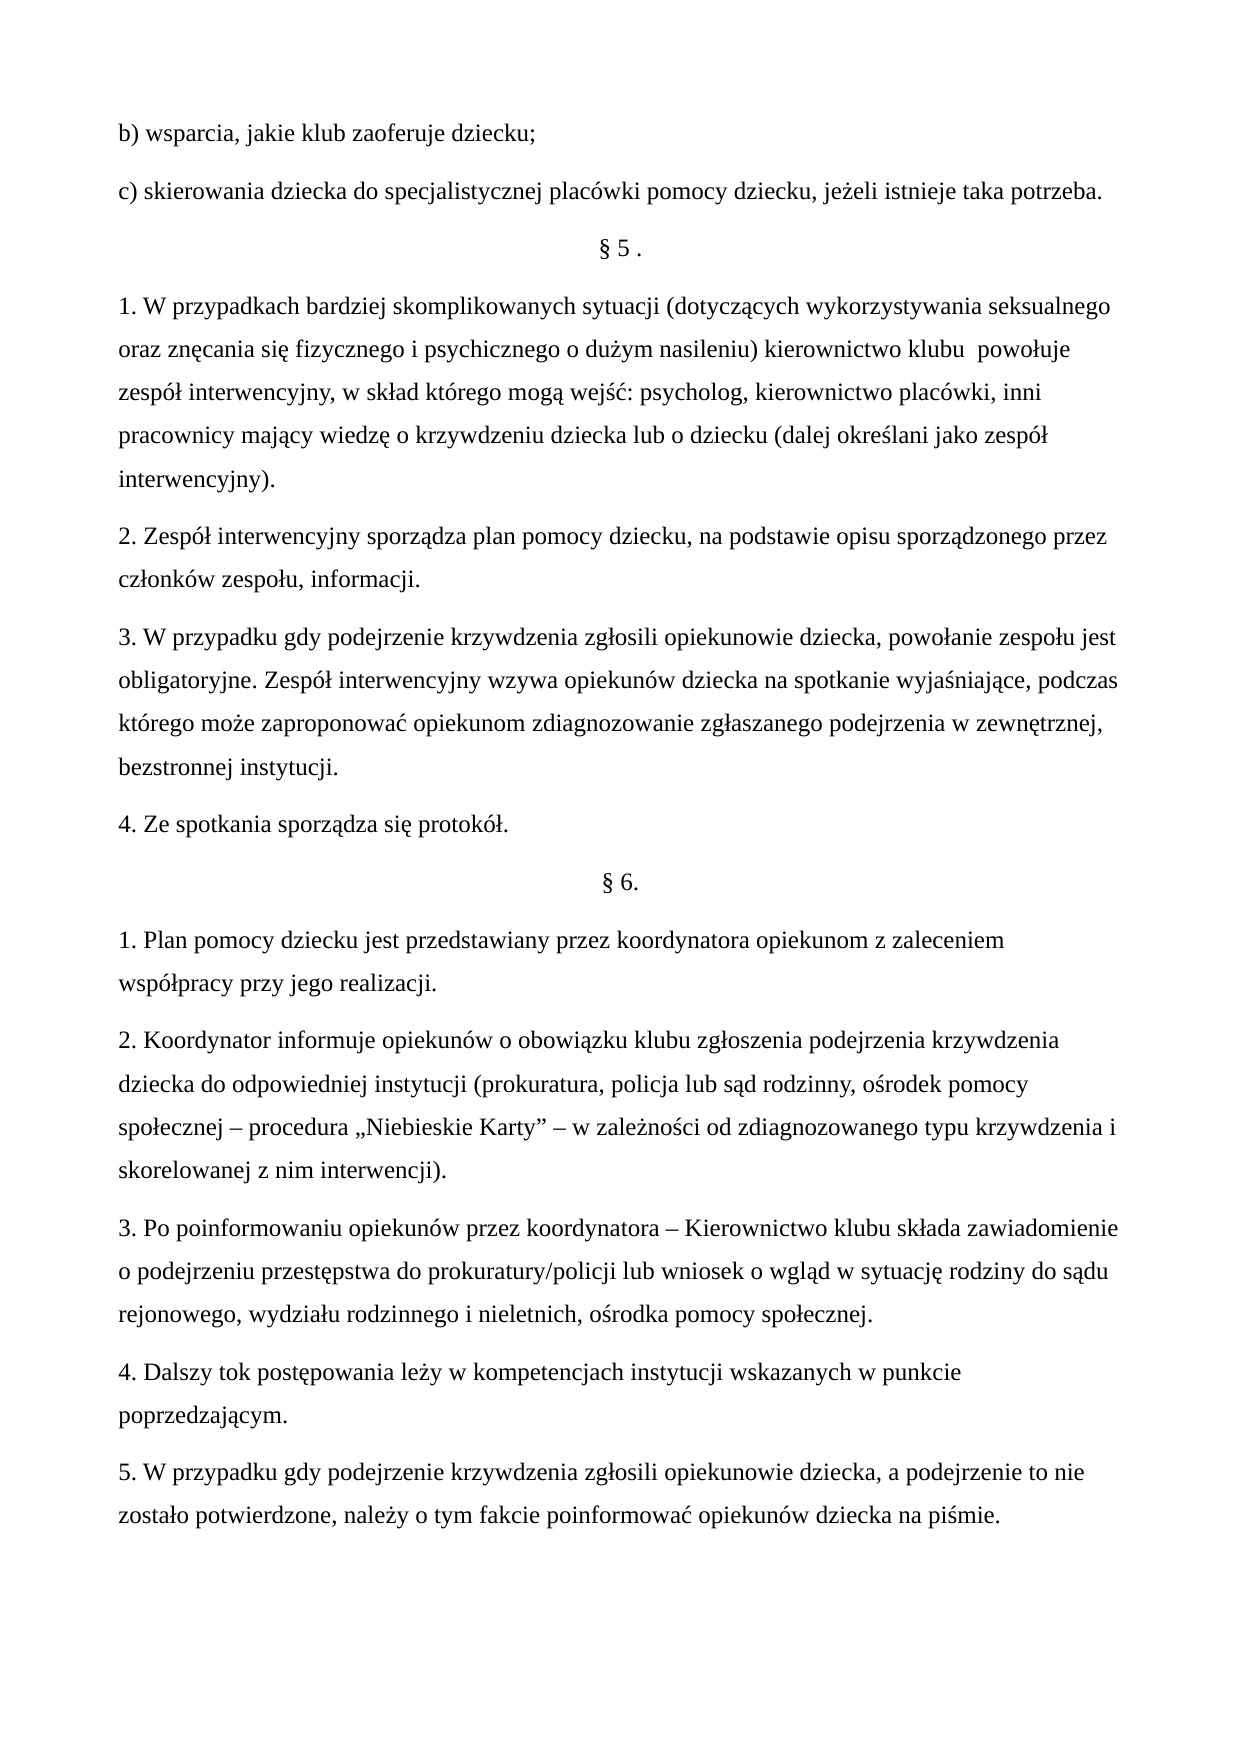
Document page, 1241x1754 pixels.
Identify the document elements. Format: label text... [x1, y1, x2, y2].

text 4. Ze spotkania sporządza się protokół. [118, 809, 1122, 838]
text 3. Po poinformowaniu opiekunów przez koordynatora – Kierownictwo klubu składa zawiadomienie o podejrzeniu przestępstwa do prokuratury/policji lub wniosek o wgląd w sytuację rodziny do sądu rejonowego, wydziału rodzinnego i nieletnich, ośrodka pomocy społecznej. [118, 1213, 1122, 1328]
text 4. Dalszy tok postępowania leży w kompetencjach instytucji wskazanych w punkcie poprzedzającym. [118, 1357, 1122, 1428]
text 2. Koordynator informuje opiekunów o obowiązku klubu zgłoszenia podejrzenia krzywdzenia dziecka do odpowiedniej instytucji (prokuratura, policja lub sąd rodzinny, ośrodek pomocy społecznej – procedura „Niebieskie Karty” – w zależności od zdiagnozowanego typu krzywdzenia i skorelowanej z nim interwencji). [118, 1026, 1122, 1184]
text 2. Zespół interwencyjny sporządza plan pomocy dziecku, na podstawie opisu sporządzonego przez członków zespołu, informacji. [118, 521, 1122, 593]
text 5. W przypadku gdy podejrzenie krzywdzenia zgłosili opiekunowie dziecka, a podejrzenie to nie zostało potwierdzone, należy o tym fakcie poinformować opiekunów dziecka na piśmie. [118, 1457, 1122, 1529]
text c) skierowania dziecka do specjalistycznej placówki pomocy dziecku, jeżeli istnieje taka potrzeba. [118, 176, 1122, 204]
text 3. W przypadku gdy podejrzenie krzywdzenia zgłosili opiekunowie dziecka, powołanie zespołu jest obligatoryjne. Zespół interwencyjny wzywa opiekunów dziecka na spotkanie wyjaśniające, podczas którego może zaproponować opiekunom zdiagnozowanie zgłaszanego podejrzenia w zewnętrznej, bezstronnej instytucji. [118, 622, 1122, 780]
text b) wsparcia, jakie klub zaoferuje dziecku; [118, 118, 1122, 147]
text 1. Plan pomocy dziecku jest przedstawiany przez koordynatora opiekunom z zaleceniem współpracy przy jego realizacji. [118, 925, 1122, 997]
text § 5 . [118, 233, 1122, 262]
text § 6. [118, 867, 1122, 896]
text 1. W przypadkach bardziej skomplikowanych sytuacji (dotyczących wykorzystywania seksualnego oraz znęcania się fizycznego i psychicznego o dużym nasileniu) kierownictwo klubu powołuje zespół interwencyjny, w skład którego mogą wejść: psycholog, kierownictwo placówki, inni pracownicy mający wiedzę o krzywdzeniu dziecka lub o dziecku (dalej określani jako zespół interwencyjny). [118, 291, 1122, 492]
